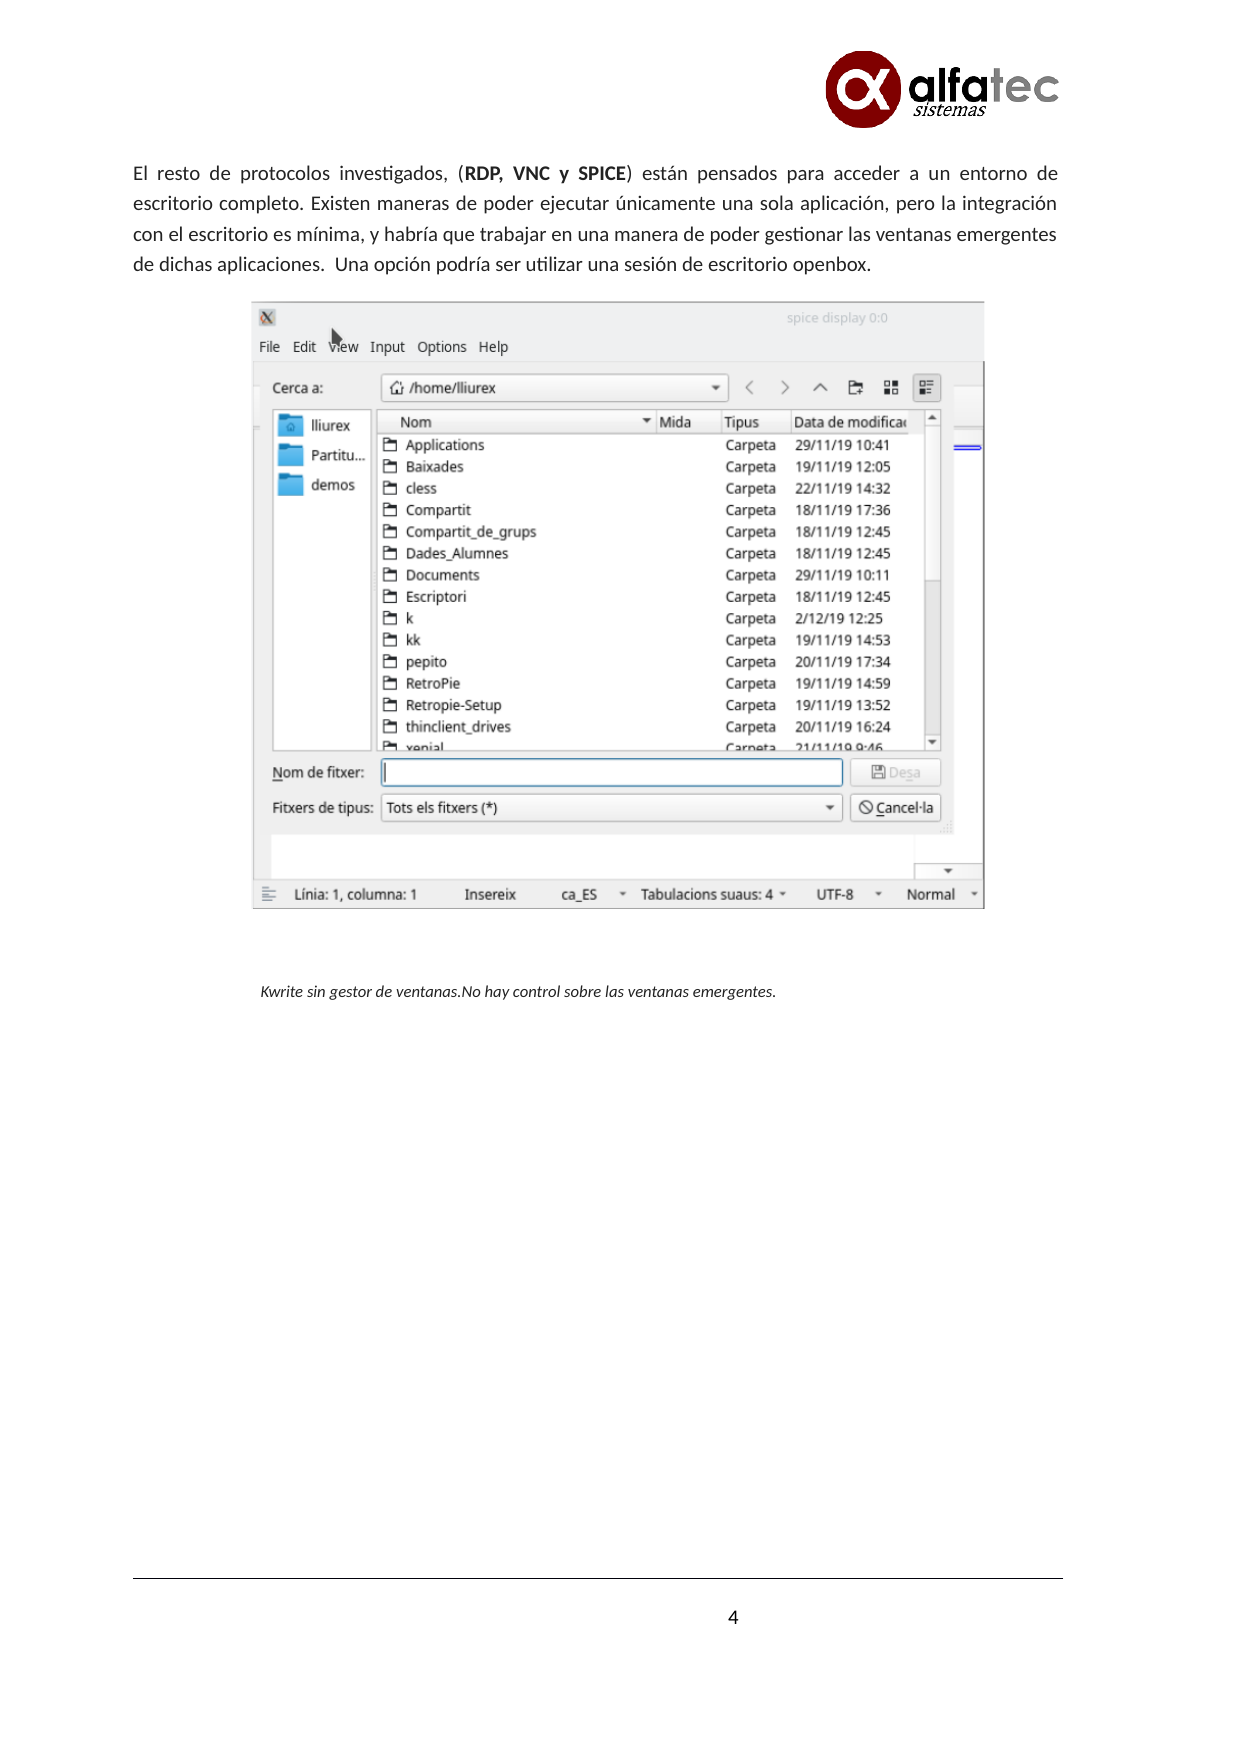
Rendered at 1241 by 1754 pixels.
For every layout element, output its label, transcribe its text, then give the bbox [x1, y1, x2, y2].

picture [825, 51, 1061, 128]
picture [251, 301, 985, 909]
text Kwrite sin gestor de ventanas.No hay control sobre las ventanas emergentes. [133, 981, 1059, 1001]
text El resto de protocolos investigados, (RDP, VNC y SPICE) están pensados para acceder a un entorno de escritorio completo. Existen maneras de poder ejecutar únicamente una sola aplicación, pero la integración con el escritorio es mínima, y habría que trabajar en una manera de poder gestionar las ventanas emergentes de dichas aplicaciones. Una opción podría ser utilizar una sesión de escritorio openbox. [133, 160, 1059, 277]
